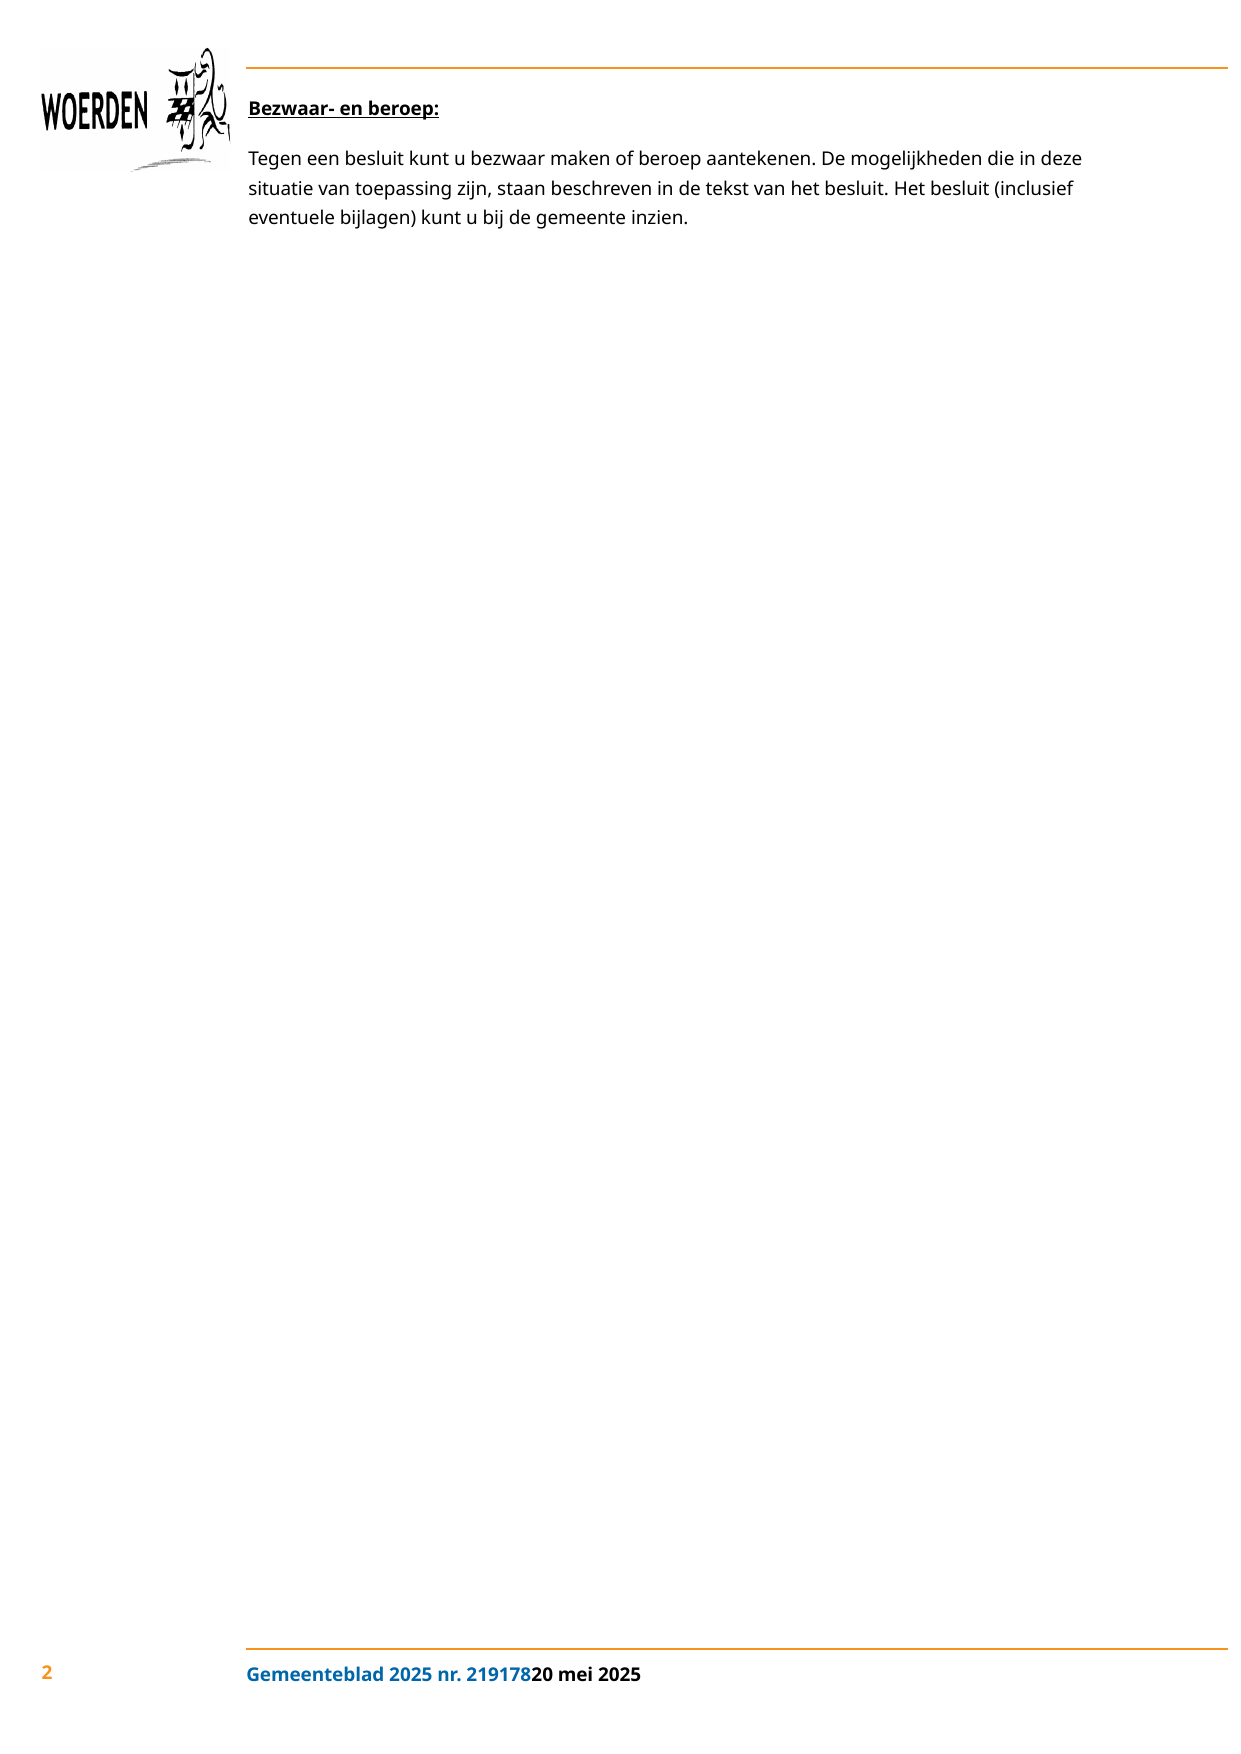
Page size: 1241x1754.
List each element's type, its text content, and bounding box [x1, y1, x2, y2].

text Tegen een besluit kunt u bezwaar maken of beroep aantekenen. De mogelijkheden die in deze situatie van toepassing zijn, staan beschreven in de tekst van het besluit. Het besluit (inclusief eventuele bijlagen) kunt u bij de gemeente inzien. [248, 145, 1152, 230]
text Bezwaar- en beroep: [248, 95, 1152, 121]
picture [41, 47, 231, 172]
